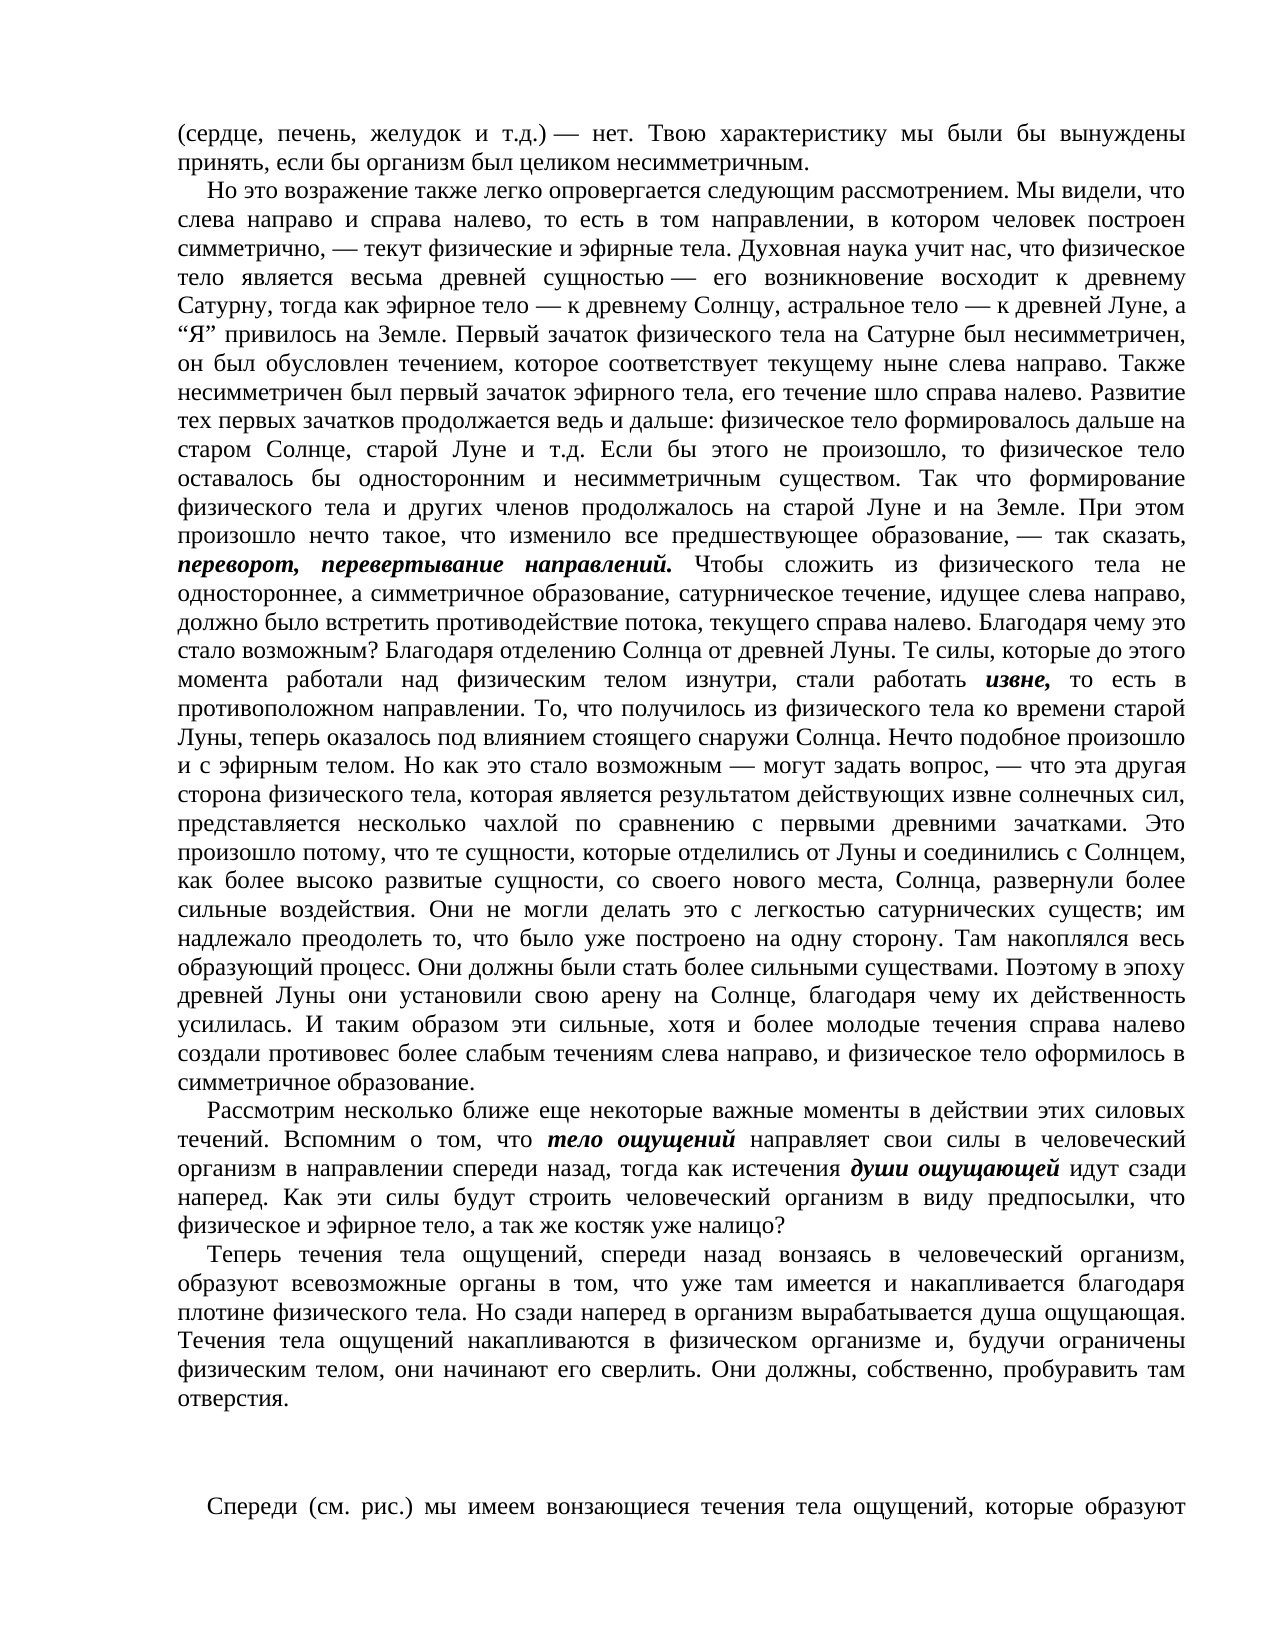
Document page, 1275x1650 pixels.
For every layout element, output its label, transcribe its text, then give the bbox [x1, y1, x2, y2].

text Теперь течения тела ощущений, спереди назад вонзаясь в человеческий организм, образуют всевозможные органы в том, что уже там имеется и накапливается благодаря плотине физического тела. Но сзади наперед в организм вырабатывается душа ощущающая. Течения тела ощущений накапливаются в физическом организме и, будучи ограничены физическим телом, они начинают его сверлить. Они должны, собственно, пробуравить там отверстия. [177, 1239, 1186, 1412]
text Рассмотрим несколько ближе еще некоторые важные моменты в действии этих силовых течений. Вспомним о том, что тело ощущений направляет свои силы в человеческий организм в направлении спереди назад, тогда как истечения души ощущающей идут сзади наперед. Как эти силы будут строить человеческий организм в виду предпосылки, что физическое и эфирное тело, а так же костяк уже налицо? [177, 1096, 1186, 1239]
text (сердце, печень, желудок и т.д.) — нет. Твою характеристику мы были бы вынуждены принять, если бы организм был целиком несимметричным. [177, 118, 1186, 176]
text Спереди (см. рис.) мы имеем вонзающиеся течения тела ощущений, которые образуют [177, 1491, 1186, 1520]
text Но это возражение также легко опровергается следующим рассмотрением. Мы видели, что слева направо и справа налево, то есть в том направлении, в котором человек построен симметрично, — текут физические и эфирные тела. Духовная наука учит нас, что физическое тело является весьма древней сущностью — его возникновение восходит к древнему Сатурну, тогда как эфирное тело — к древнему Солнцу, астральное тело — к древней Луне, а “Я” привилось на Земле. Первый зачаток физического тела на Сатурне был несимметричен, он был обусловлен течением, которое соответствует текущему ныне слева направо. Также несимметричен был первый зачаток эфирного тела, его течение шло справа налево. Развитие тех первых зачатков продолжается ведь и дальше: физическое тело формировалось дальше на старом Солнце, старой Луне и т.д. Если бы этого не произошло, то физическое тело оставалось бы односторонним и несимметричным существом. Так что формирование физического тела и других членов продолжалось на старой Луне и на Земле. При этом произошло нечто такое, что изменило все предшествующее образование, — так сказать, переворот, перевертывание направлений. Чтобы сложить из физического тела не одностороннее, а симметричное образование, сатурническое течение, идущее слева направо, должно было встретить противодействие потока, текущего справа налево. Благодаря чему это стало возможным? Благодаря отделению Солнца от древней Луны. Те силы, которые до этого момента работали над физическим телом изнутри, стали работать извне, то есть в противоположном направлении. То, что получилось из физического тела ко времени старой Луны, теперь оказалось под влиянием стоящего снаружи Солнца. Нечто подобное произошло и с эфирным телом. Но как это стало возможным — могут задать вопрос, — что эта другая сторона физического тела, которая является результатом действующих извне солнечных сил, представляется несколько чахлой по сравнению с первыми древними зачатками. Это произошло потому, что те сущности, которые отделились от Луны и соединились с Солнцем, как более высоко развитые сущности, со своего нового места, Солнца, развернули более сильные воздействия. Они не могли делать это с легкостью сатурнических существ; им надлежало преодолеть то, что было уже построено на одну сторону. Там накоплялся весь образующий процесс. Они должны были стать более сильными существами. Поэтому в эпоху древней Луны они установили свою арену на Солнце, благодаря чему их действенность усилилась. И таким образом эти сильные, хотя и более молодые течения справа налево создали противовес более слабым течениям слева направо, и физическое тело оформилось в симметричное образование. [177, 176, 1186, 1096]
